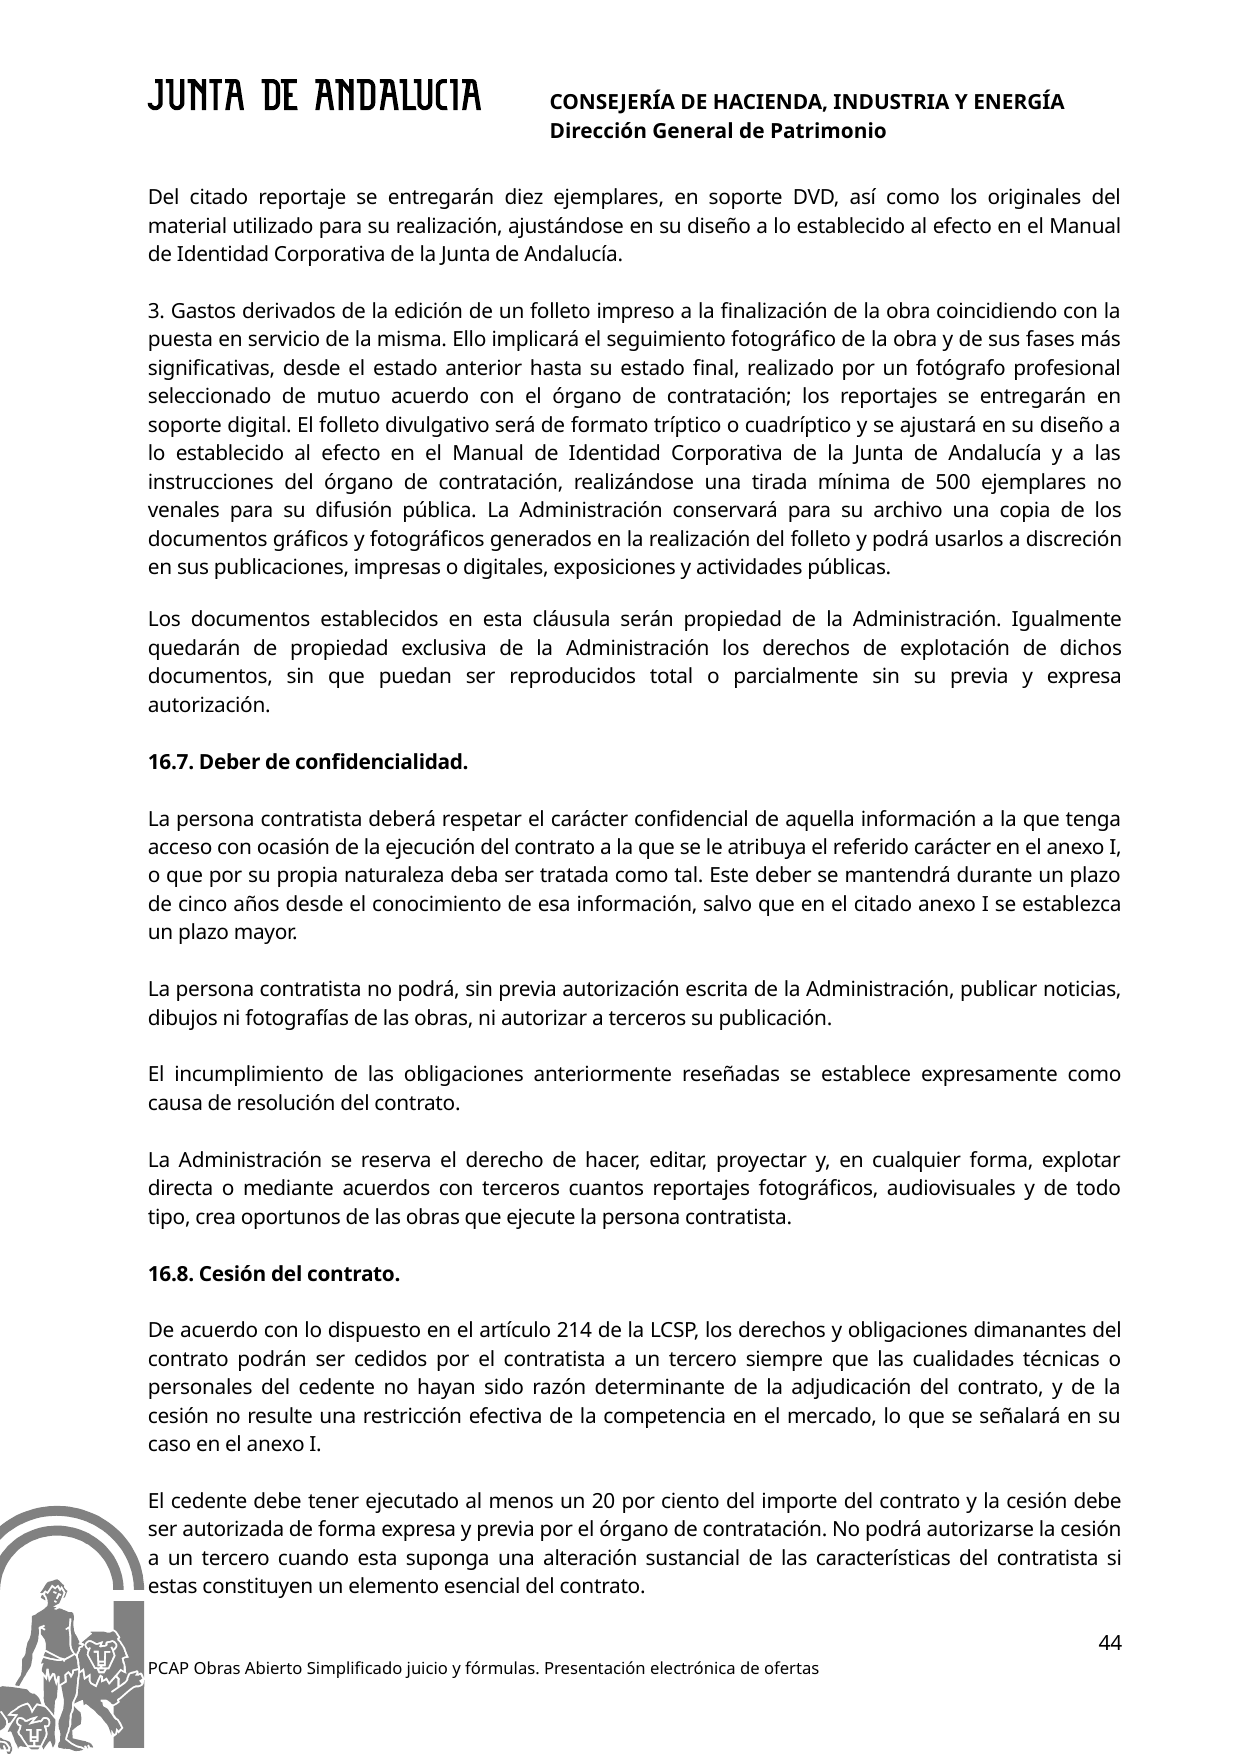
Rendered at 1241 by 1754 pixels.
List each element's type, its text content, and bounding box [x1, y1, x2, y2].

text La persona contratista no podrá, sin previa autorización escrita de la Administración, publicar noticias, dibujos ni fotografías de las obras, ni autorizar a terceros su publicación. [148, 974, 1122, 1031]
text Los documentos establecidos en esta cláusula serán propiedad de la Administración. Igualmente quedarán de propiedad exclusiva de la Administración los derechos de explotación de dichos documentos, sin que puedan ser reproducidos total o parcialmente sin su previa y expresa autorización. [148, 604, 1122, 718]
text La persona contratista deberá respetar el carácter confidencial de aquella información a la que tenga acceso con ocasión de la ejecución del contrato a la que se le atribuya el referido carácter en el anexo I, o que por su propia naturaleza deba ser tratada como tal. Este deber se mantendrá durante un plazo de cinco años desde el conocimiento de esa información, salvo que en el citado anexo I se establezca un plazo mayor. [148, 804, 1122, 946]
text El cedente debe tener ejecutado al menos un 20 por ciento del importe del contrato y la cesión debe ser autorizada de forma expresa y previa por el órgano de contratación. No podrá autorizarse la cesión a un tercero cuando esta suponga una alteración sustancial de las características del contratista si estas constituyen un elemento esencial del contrato. [148, 1486, 1122, 1600]
text La Administración se reserva el derecho de hacer, editar, proyectar y, en cualquier forma, explotar directa o mediante acuerdos con terceros cuantos reportajes fotográficos, audiovisuales y de todo tipo, crea oportunos de las obras que ejecute la persona contratista. [148, 1145, 1122, 1230]
text 16.7. Deber de confidencialidad. [148, 747, 1122, 775]
text El incumplimiento de las obligaciones anteriormente reseñadas se establece expresamente como causa de resolución del contrato. [148, 1059, 1122, 1116]
text 16.8. Cesión del contrato. [148, 1259, 1122, 1287]
text De acuerdo con lo dispuesto en el artículo 214 de la LCSP, los derechos y obligaciones dimanantes del contrato podrán ser cedidos por el contratista a un tercero siempre que las cualidades técnicas o personales del cedente no hayan sido razón determinante de la adjudicación del contrato, y de la cesión no resulte una restricción efectiva de la competencia en el mercado, lo que se señalará en su caso en el anexo I. [148, 1316, 1122, 1458]
text 3. Gastos derivados de la edición de un folleto impreso a la finalización de la obra coincidiendo con la puesta en servicio de la misma. Ello implicará el seguimiento fotográfico de la obra y de sus fases más significativas, desde el estado anterior hasta su estado final, realizado por un fotógrafo profesional seleccionado de mutuo acuerdo con el órgano de contratación; los reportajes se entregarán en soporte digital. El folleto divulgativo será de formato tríptico o cuadríptico y se ajustará en su diseño a lo establecido al efecto en el Manual de Identidad Corporativa de la Junta de Andalucía y a las instrucciones del órgano de contratación, realizándose una tirada mínima de 500 ejemplares no venales para su difusión pública. La Administración conservará para su archivo una copia de los documentos gráficos y fotográficos generados en la realización del folleto y podrá usarlos a discreción en sus publicaciones, impresas o digitales, exposiciones y actividades públicas. [148, 296, 1122, 581]
text Del citado reportaje se entregarán diez ejemplares, en soporte DVD, así como los originales del material utilizado para su realización, ajustándose en su diseño a lo establecido al efecto en el Manual de Identidad Corporativa de la Junta de Andalucía. [148, 182, 1122, 268]
